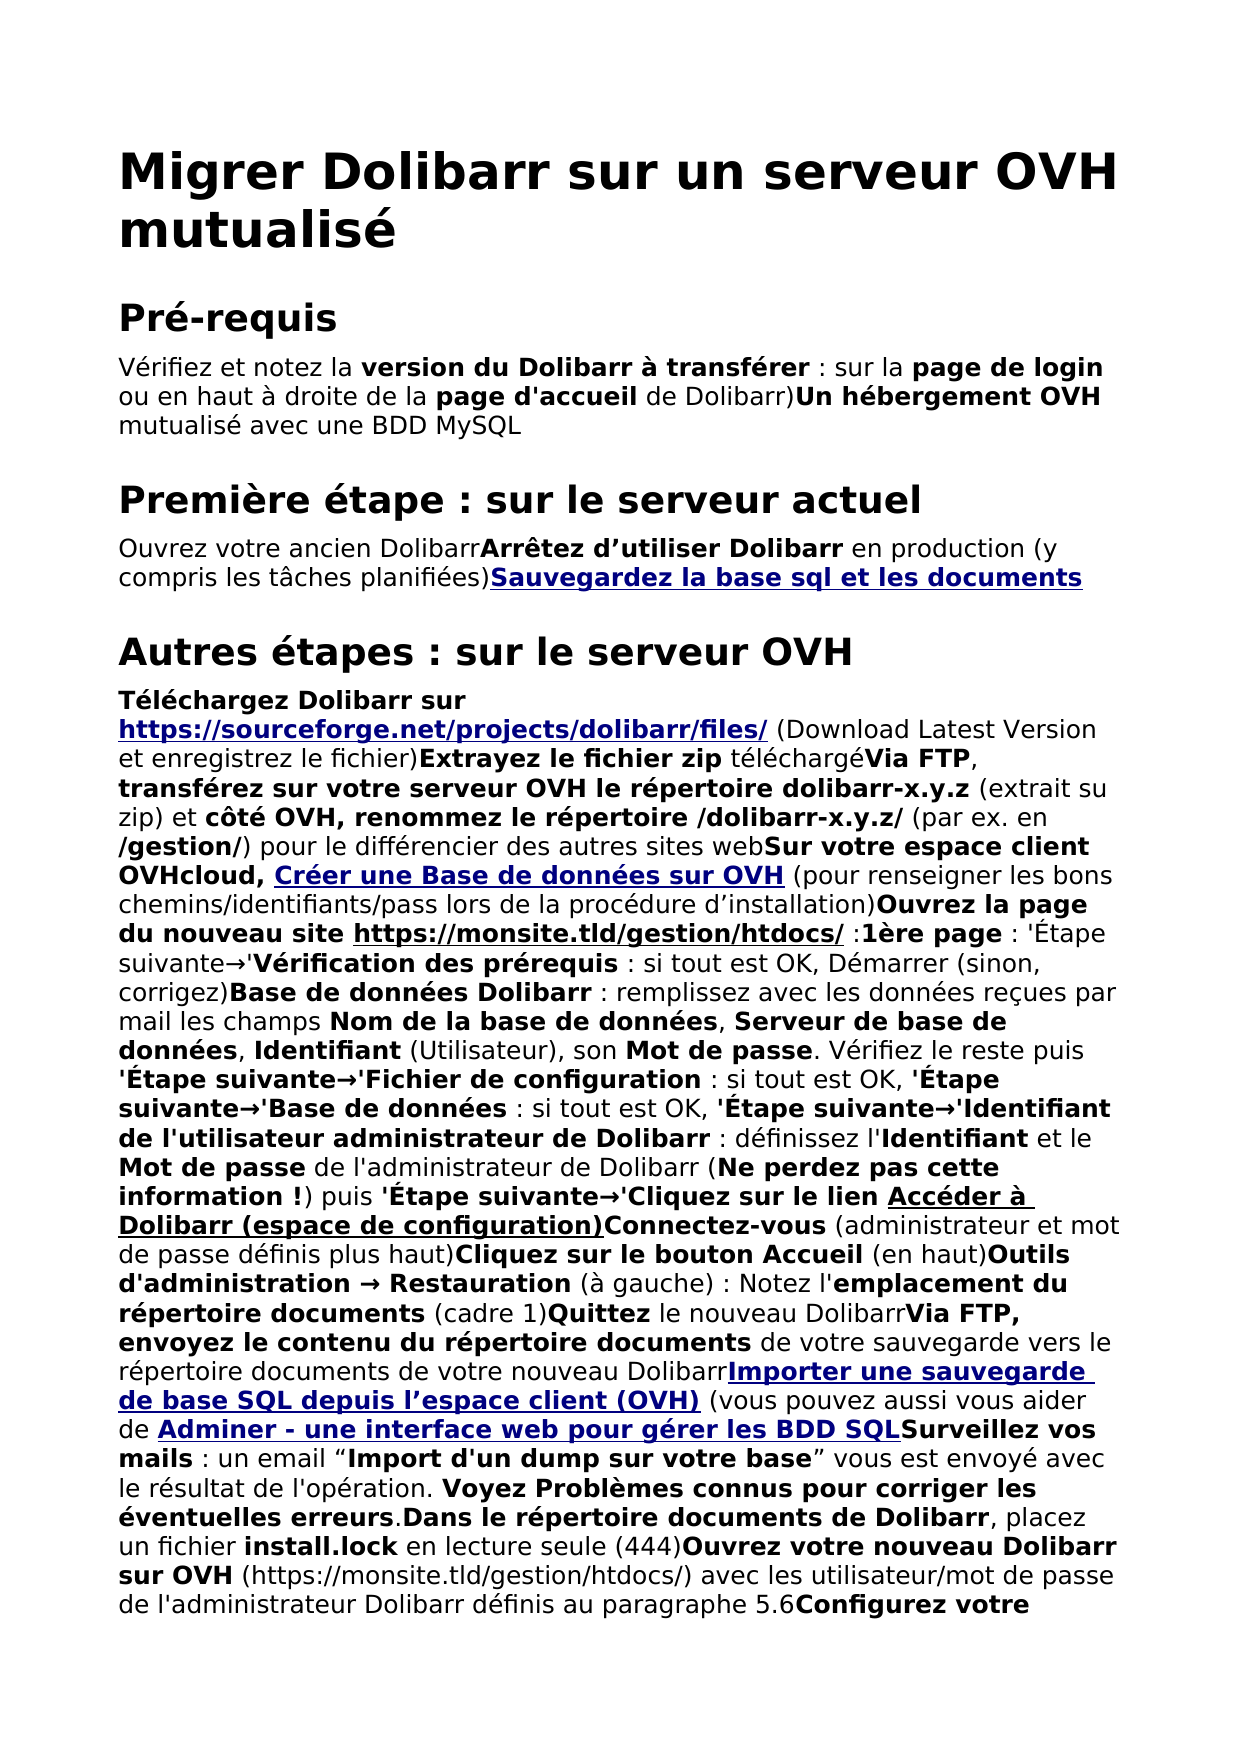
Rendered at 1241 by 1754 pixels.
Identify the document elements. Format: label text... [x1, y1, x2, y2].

subtitle Autres étapes : sur le serveur OVH [118, 630, 1122, 674]
subtitle Première étape : sur le serveur actuel [118, 478, 1122, 522]
text Vérifiez et notez la version du Dolibarr à transférer : sur la page de login ou en haut à droite de la page d'accueil de Dolibarr)Un hébergement OVH mutualisé avec une BDD MySQL [118, 353, 1122, 441]
subtitle Migrer Dolibarr sur un serveur OVH mutualisé [118, 143, 1122, 259]
text Téléchargez Dolibarr sur https://sourceforge.net/projects/dolibarr/files/ (Download Latest Version et enregistrez le fichier)Extrayez le fichier zip téléchargéVia FTP, transférez sur votre serveur OVH le répertoire dolibarr-x.y.z (extrait su zip) et côté OVH, renommez le répertoire /dolibarr-x.y.z/ (par ex. en /gestion/) pour le différencier des autres sites webSur votre espace client OVHcloud, Créer une Base de données sur OVH (pour renseigner les bons chemins/identifiants/pass lors de la procédure d’installation)Ouvrez la page du nouveau site https://monsite.tld/gestion/htdocs/ :1ère page : 'Étape suivante→'Vérification des prérequis : si tout est OK, Démarrer (sinon, corrigez)Base de données Dolibarr : remplissez avec les données reçues par mail les champs Nom de la base de données, Serveur de base de données, Identifiant (Utilisateur), son Mot de passe. Vérifiez le reste puis 'Étape suivante→'Fichier de configuration : si tout est OK, 'Étape suivante→'Base de données : si tout est OK, 'Étape suivante→'Identifiant de l'utilisateur administrateur de Dolibarr : définissez l'Identifiant et le Mot de passe de l'administrateur de Dolibarr (Ne perdez pas cette information !) puis 'Étape suivante→'Cliquez sur le lien Accéder à Dolibarr (espace de configuration)Connectez-vous (administrateur et mot de passe définis plus haut)Cliquez sur le bouton Accueil (en haut)Outils d'administration → Restauration (à gauche) : Notez l'emplacement du répertoire documents (cadre 1)Quittez le nouveau DolibarrVia FTP, envoyez le contenu du répertoire documents de votre sauvegarde vers le répertoire documents de votre nouveau DolibarrImporter une sauvegarde de base SQL depuis l’espace client (OVH) (vous pouvez aussi vous aider de Adminer - une interface web pour gérer les BDD SQLSurveillez vos mails : un email “Import d'un dump sur votre base” vous est envoyé avec le résultat de l'opération. Voyez Problèmes connus pour corriger les éventuelles erreurs.Dans le répertoire documents de Dolibarr, placez un fichier install.lock en lecture seule (444)Ouvrez votre nouveau Dolibarr sur OVH (https://monsite.tld/gestion/htdocs/) avec les utilisateur/mot de passe de l'administrateur Dolibarr définis au paragraphe 5.6Configurez votre [118, 686, 1122, 1620]
subtitle Pré-requis [118, 297, 1122, 341]
text Ouvrez votre ancien DolibarrArrêtez d’utiliser Dolibarr en production (y compris les tâches planifiées)Sauvegardez la base sql et les documents [118, 534, 1122, 593]
